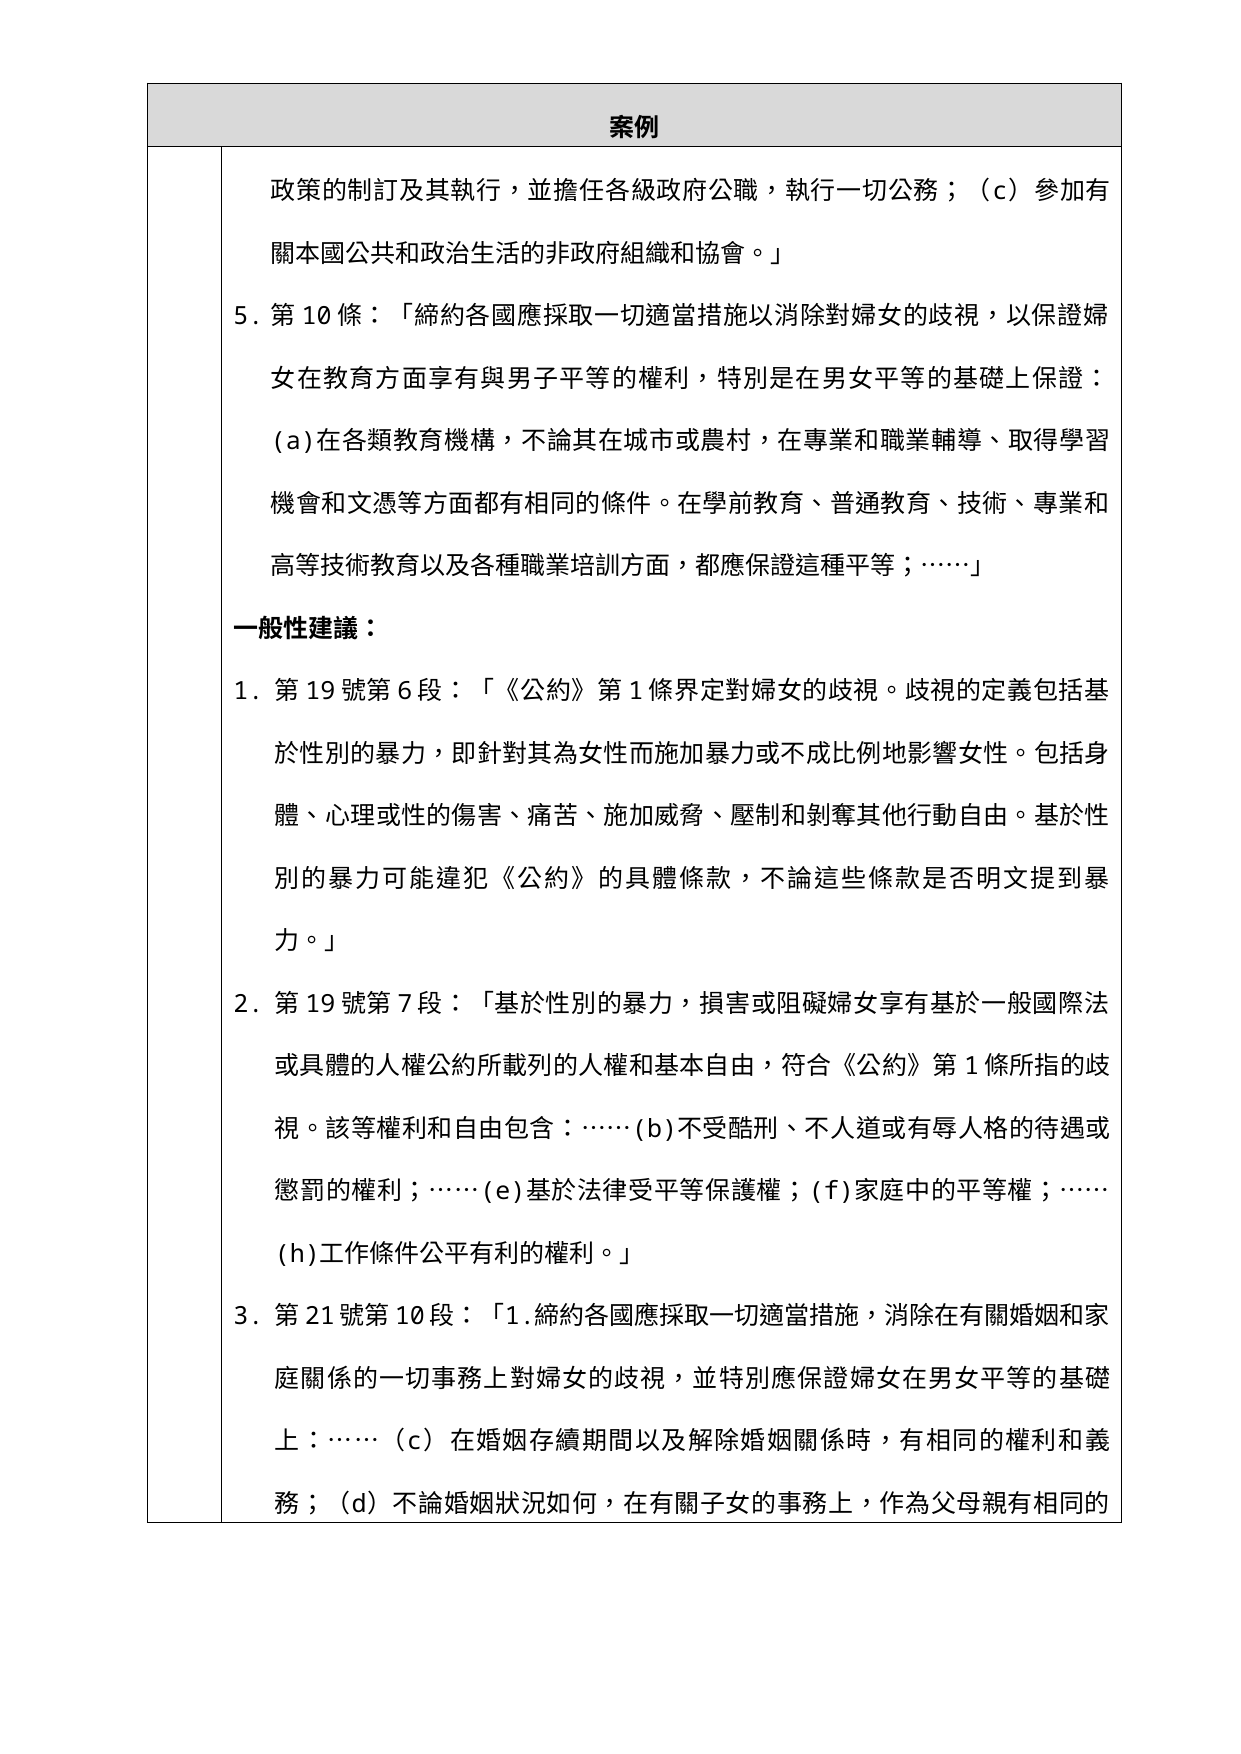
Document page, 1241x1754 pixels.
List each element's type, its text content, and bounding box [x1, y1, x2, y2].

table_cell 政策的制訂及其執行，並擔任各級政府公職，執行一切公務；（c）參加有關本國公共和政治生活的非政府組織和協會。」 第10條：「締約各國應採取一切適當措施以消除對婦女的歧視，以保證婦女在教育方面享有與男子平等的權利，特別是在男女平等的基礎上保證：(a)在各類教育機構，不論其在城市或農村，在專業和職業輔導、取得學習機會和文憑等方面都有相同的條件。在學前教育、普通教育、技術、專業和高等技術教育以及各種職業培訓方面，都應保證這種平等；……」 一般性建議： 第19號第6段：「《公約》第1條界定對婦女的歧視。歧視的定義包括基於性別的暴力，即針對其為女性而施加暴力或不成比例地影響女性。包括身體、心理或性的傷害、痛苦、施加威脅、壓制和剝奪其他行動自由。基於性別的暴力可能違犯《公約》的具體條款，不論這些條款是否明文提到暴力。」 第19號第7段：「基於性別的暴力，損害或阻礙婦女享有基於一般國際法或具體的人權公約所載列的人權和基本自由，符合《公約》第1條所指的歧視。該等權利和自由包含：……(b)不受酷刑、不人道或有辱人格的待遇或懲罰的權利；……(e)基於法律受平等保護權；(f)家庭中的平等權；……(h)工作條件公平有利的權利。」 第21號第10段：「1.締約各國應採取一切適當措施，消除在有關婚姻和家庭關係的一切事務上對婦女的歧視，並特別應保證婦女在男女平等的基礎上：……（c）在婚姻存續期間以及解除婚姻關係時，有相同的權利和義務；（d）不論婚姻狀況如何，在有關子女的事務上，作為父母親有相同的 [222, 147, 1121, 1522]
table_cell [148, 147, 221, 1522]
table_header 案例 [148, 84, 1121, 146]
